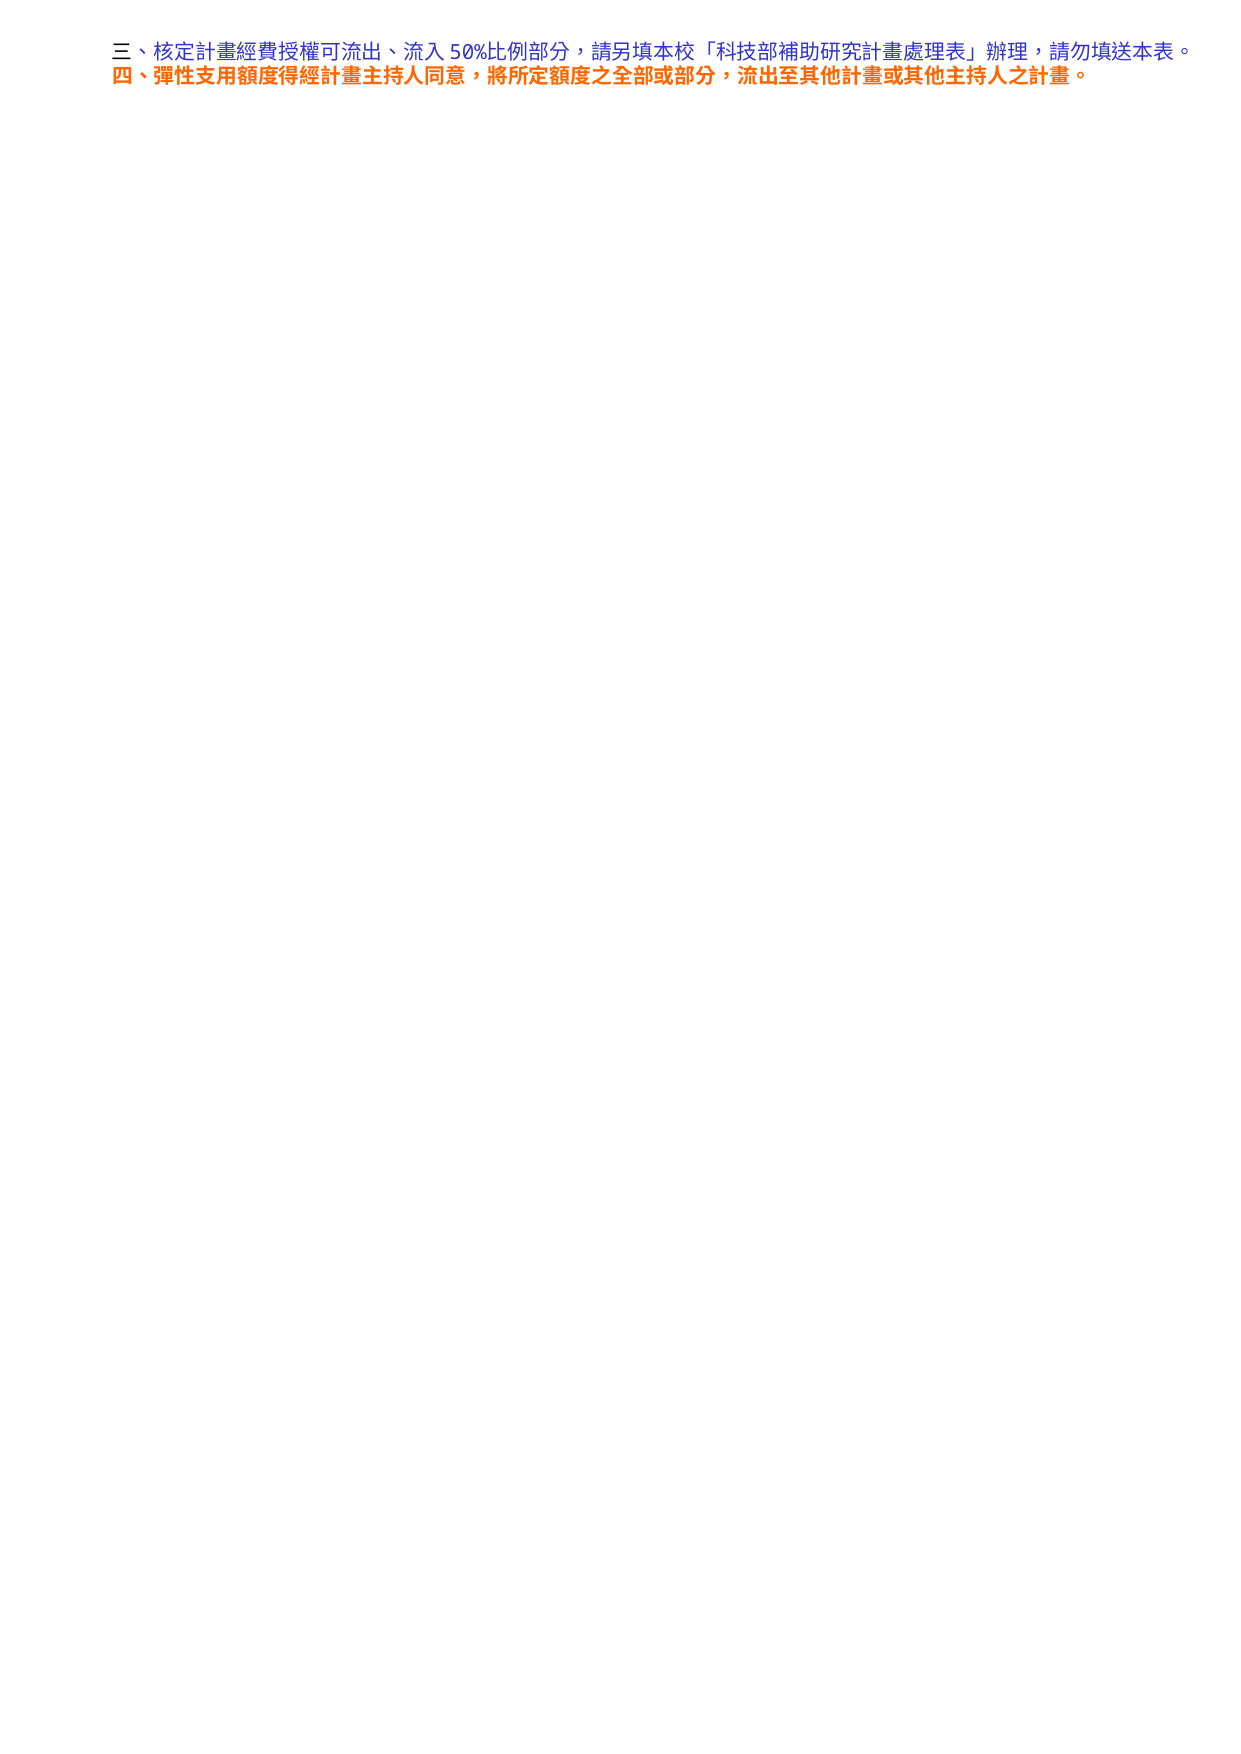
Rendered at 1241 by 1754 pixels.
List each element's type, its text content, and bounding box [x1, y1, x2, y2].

subtitle 四、彈性支用額度得經計畫主持人同意，將所定額度之全部或部分，流出至其他計畫或其他主持人之計畫。 [52, 67, 1181, 88]
subtitle 三、核定計畫經費授權可流出、流入50%比例部分，請另填本校「科技部補助研究計畫處理表」辦理，請勿填送本表。 [112, 43, 1181, 63]
